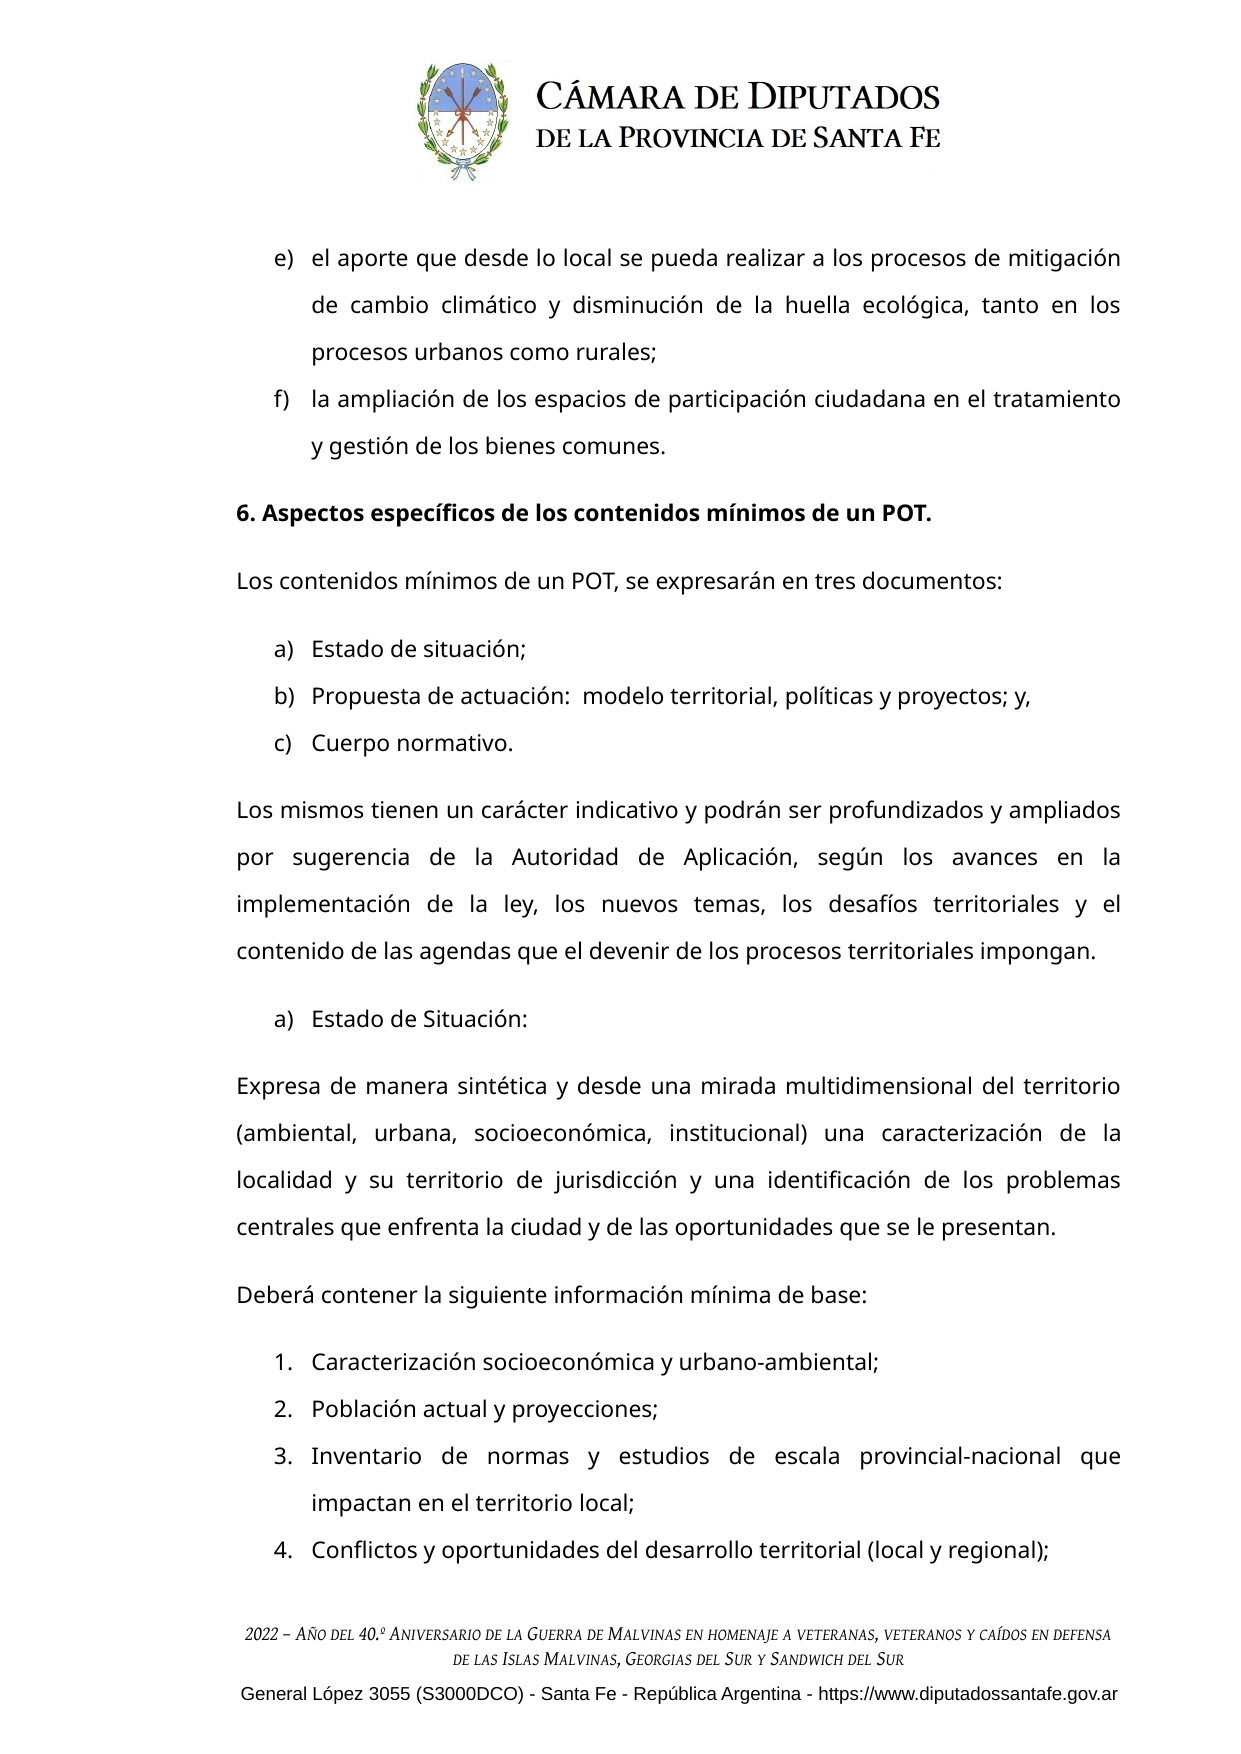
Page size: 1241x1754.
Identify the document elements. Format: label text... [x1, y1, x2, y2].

list Inventario de normas y estudios de escala provincial-nacional que impactan en el territorio local; [274, 1440, 1122, 1518]
list Conflictos y oportunidades del desarrollo territorial (local y regional); [274, 1534, 1122, 1565]
list Estado de situación; [274, 633, 1122, 664]
text Expresa de manera sintética y desde una mirada multidimensional del territorio (ambiental, urbana, socioeconómica, institucional) una caracterización de la localidad y su territorio de jurisdicción y una identificación de los problemas centrales que enfrenta la ciudad y de las oportunidades que se le presentan. [236, 1070, 1122, 1242]
list Propuesta de actuación: modelo territorial, políticas y proyectos; y, [274, 680, 1122, 711]
text Los contenidos mínimos de un POT, se expresarán en tres documentos: [236, 565, 1122, 596]
list el aporte que desde lo local se pueda realizar a los procesos de mitigación de cambio climático y disminución de la huella ecológica, tanto en los procesos urbanos como rurales; [274, 242, 1122, 367]
list Caracterización socioeconómica y urbano-ambiental; [274, 1346, 1122, 1378]
text Los mismos tienen un carácter indicativo y podrán ser profundizados y ampliados por sugerencia de la Autoridad de Aplicación, según los avances en la implementación de la ley, los nuevos temas, los desafíos territoriales y el contenido de las agendas que el devenir de los procesos territoriales impongan. [236, 794, 1122, 966]
picture [413, 59, 945, 183]
text Deberá contener la siguiente información mínima de base: [236, 1279, 1122, 1310]
list la ampliación de los espacios de participación ciudadana en el tratamiento y gestión de los bienes comunes. [274, 383, 1122, 461]
text 6. Aspectos específicos de los contenidos mínimos de un POT. [236, 497, 1122, 529]
list Estado de Situación: [274, 1003, 1122, 1034]
list Cuerpo normativo. [274, 727, 1122, 758]
list Población actual y proyecciones; [274, 1393, 1122, 1424]
